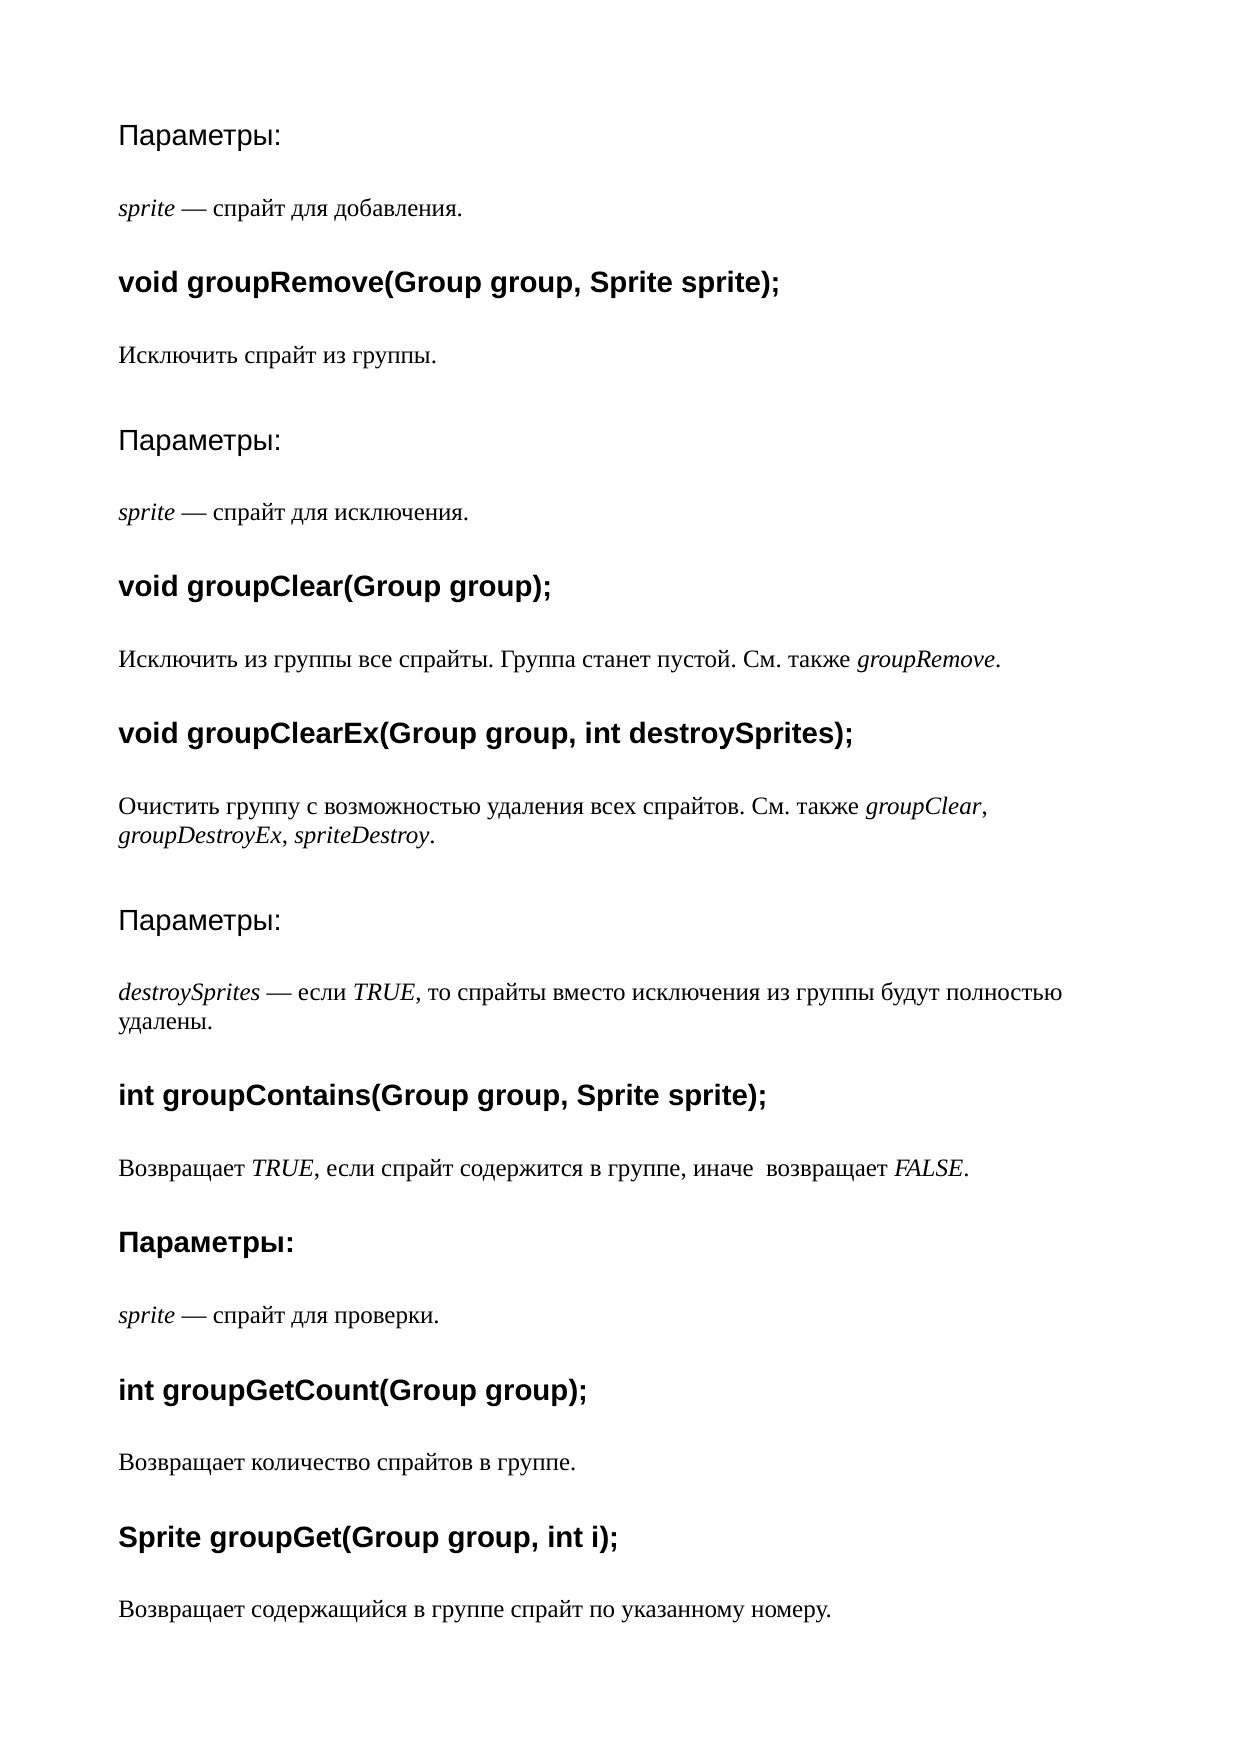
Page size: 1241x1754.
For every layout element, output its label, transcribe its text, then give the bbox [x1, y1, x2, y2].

subtitle Параметры: [118, 1225, 1122, 1259]
text Исключить спрайт из группы. [118, 340, 1122, 369]
subtitle void groupClearEx(Group group, int destroySprites); [118, 716, 1122, 750]
text Возвращает содержащийся в группе спрайт по указанному номеру. [118, 1594, 1122, 1623]
text sprite — спрайт для проверки. [118, 1300, 1122, 1329]
subtitle void groupClear(Group group); [118, 569, 1122, 603]
text Исключить из группы все спрайты. Группа станет пустой. См. также groupRemove. [118, 644, 1122, 673]
subtitle Sprite groupGet(Group group, int i); [118, 1519, 1122, 1553]
text Возвращает TRUE, если спрайт содержится в группе, иначе возвращает FALSE. [118, 1153, 1122, 1182]
text sprite — спрайт для исключения. [118, 497, 1122, 526]
text destroySprites — если TRUE, то спрайты вместо исключения из группы будут полностью удалены. [118, 977, 1122, 1035]
subtitle void groupRemove(Group group, Sprite sprite); [118, 265, 1122, 299]
subtitle int groupGetCount(Group group); [118, 1372, 1122, 1406]
subtitle Параметры: [118, 422, 1122, 456]
subtitle Параметры: [118, 118, 1122, 152]
text sprite — спрайт для добавления. [118, 193, 1122, 222]
text Возвращает количество спрайтов в группе. [118, 1447, 1122, 1476]
subtitle int groupContains(Group group, Sprite sprite); [118, 1078, 1122, 1112]
subtitle Параметры: [118, 903, 1122, 936]
text Очистить группу с возможностью удаления всех спрайтов. См. также groupClear, groupDestroyEx, spriteDestroy. [118, 791, 1122, 849]
